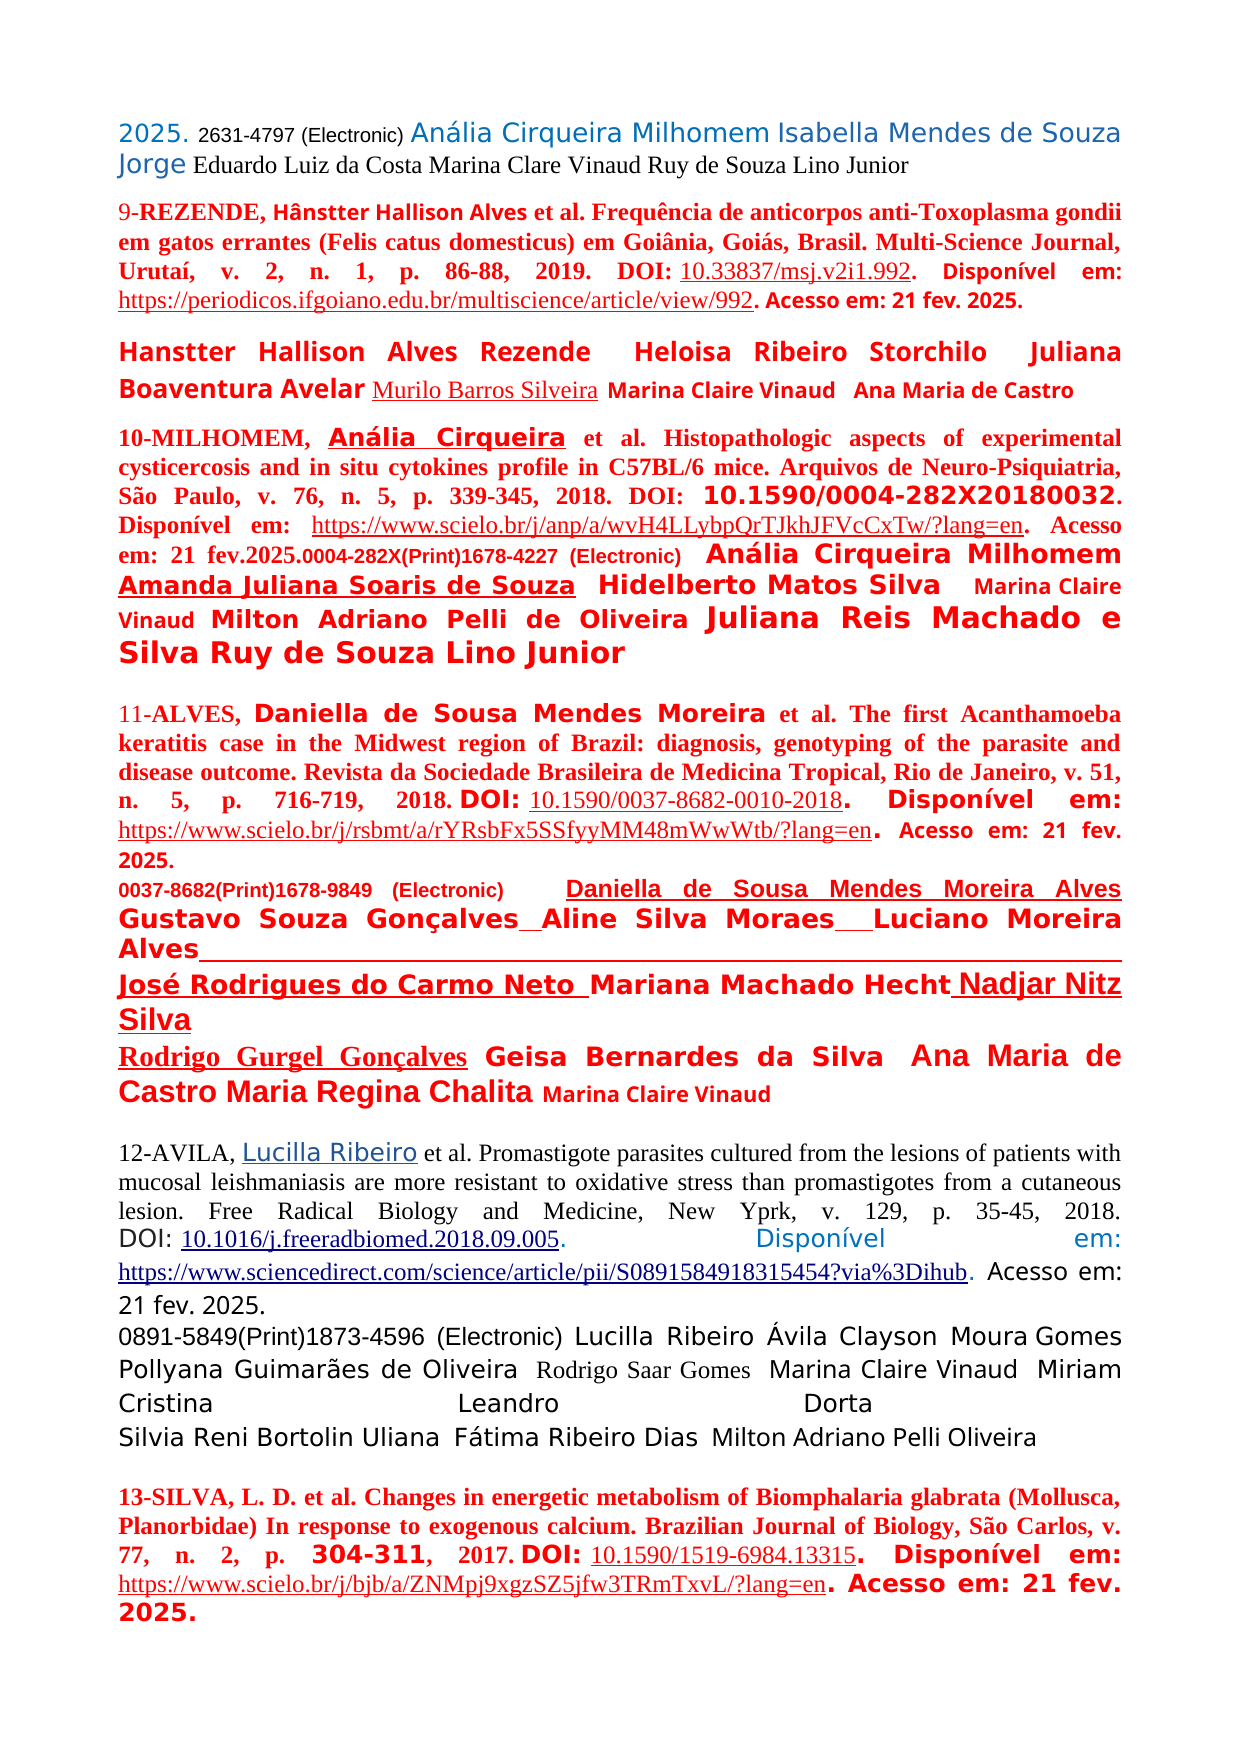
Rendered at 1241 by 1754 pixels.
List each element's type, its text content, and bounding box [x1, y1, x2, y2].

text 10-MILHOMEM, Anália Cirqueira et al. Histopathologic aspects of experimental cysticercosis and in situ cytokines profile in C57BL/6 mice. Arquivos de Neuro-Psiquiatria, São Paulo, v. 76, n. 5, p. 339-345, 2018. DOI: 10.1590/0004-282X20180032. Disponível em: https://www.scielo.br/j/anp/a/wvH4LLybpQrTJkhJFVcCxTw/?lang=en. Acesso em: 21 fev.2025.0004-282X(Print)1678-4227 (Electronic) Anália Cirqueira Milhomem Amanda Juliana Soaris de Souza Hidelberto Matos Silva Marina Claire Vinaud Milton Adriano Pelli de Oliveira Juliana Reis Machado e Silva Ruy de Souza Lino Junior [118, 423, 1122, 670]
text Hanstter Hallison Alves Rezende Heloisa Ribeiro Storchilo Juliana Boaventura Avelar Murilo Barros Silveira Marina Claire Vinaud Ana Maria de Castro [118, 332, 1122, 406]
text 11-ALVES, Daniella de Sousa Mendes Moreira et al. The first Acanthamoeba keratitis case in the Midwest region of Brazil: diagnosis, genotyping of the parasite and disease outcome. Revista da Sociedade Brasileira de Medicina Tropical, Rio de Janeiro, v. 51, n. 5, p. 716-719, 2018. DOI: 10.1590/0037-8682-0010-2018. Disponível em: https://www.scielo.br/j/rsbmt/a/rYRsbFx5SSfyyMM48mWwWtb/?lang=en. Acesso em: 21 fev. 2025. [118, 699, 1122, 874]
text 0037-8682(Print)1678-9849 (Electronic) Daniella de Sousa Mendes Moreira Alves Gustavo Souza Gonçalves Aline Silva Moraes Luciano Moreira Alves José Rodrigues do Carmo Neto Mariana Machado Hecht Nadjar Nitz Silva [118, 874, 1122, 1037]
list 2025. 2631-4797 (Electronic) Anália Cirqueira Milhomem Isabella Mendes de Souza Jorge Eduardo Luiz da Costa Marina Clare Vinaud Ruy de Souza Lino Junior [118, 118, 1122, 180]
subtitle Rodrigo Gurgel Gonçalves Geisa Bernardes da Silva Ana Maria de Castro Maria Regina Chalita Marina Claire Vinaud [118, 1037, 1122, 1109]
text 13-SILVA, L. D. et al. Changes in energetic metabolism of Biomphalaria glabrata (Mollusca, Planorbidae) In response to exogenous calcium. Brazilian Journal of Biology, São Carlos, v. 77, n. 2, p. 304-311, 2017. DOI: 10.1590/1519-6984.13315. Disponível em: https://www.scielo.br/j/bjb/a/ZNMpj9xgzSZ5jfw3TRmTxvL/?lang=en. Acesso em: 21 fev. 2025. [118, 1482, 1122, 1627]
text 0891-5849(Print)1873-4596 (Electronic) Lucilla Ribeiro Ávila Clayson Moura Gomes Pollyana Guimarães de Oliveira Rodrigo Saar Gomes Marina Claire Vinaud Miriam Cristina Leandro Dorta Silvia Reni Bortolin Uliana Fátima Ribeiro Dias Milton Adriano Pelli Oliveira [118, 1322, 1122, 1453]
text 9-REZENDE, Hânstter Hallison Alves et al. Frequência de anticorpos anti-Toxoplasma gondii em gatos errantes (Felis catus domesticus) em Goiânia, Goiás, Brasil. Multi-Science Journal, Urutaí, v. 2, n. 1, p. 86-88, 2019. DOI: 10.33837/msj.v2i1.992. Disponível em: https://periodicos.ifgoiano.edu.br/multiscience/article/view/992. Acesso em: 21 fev. 2025. [118, 197, 1122, 315]
text 12-AVILA, Lucilla Ribeiro et al. Promastigote parasites cultured from the lesions of patients with mucosal leishmaniasis are more resistant to oxidative stress than promastigotes from a cutaneous lesion. Free Radical Biology and Medicine, New Yprk, v. 129, p. 35-45, 2018. DOI: 10.1016/j.freeradbiomed.2018.09.005. Disponível em: https://www.sciencedirect.com/science/article/pii/S0891584918315454?via%3Dihub. Acesso em: 21 fev. 2025. [118, 1138, 1122, 1322]
